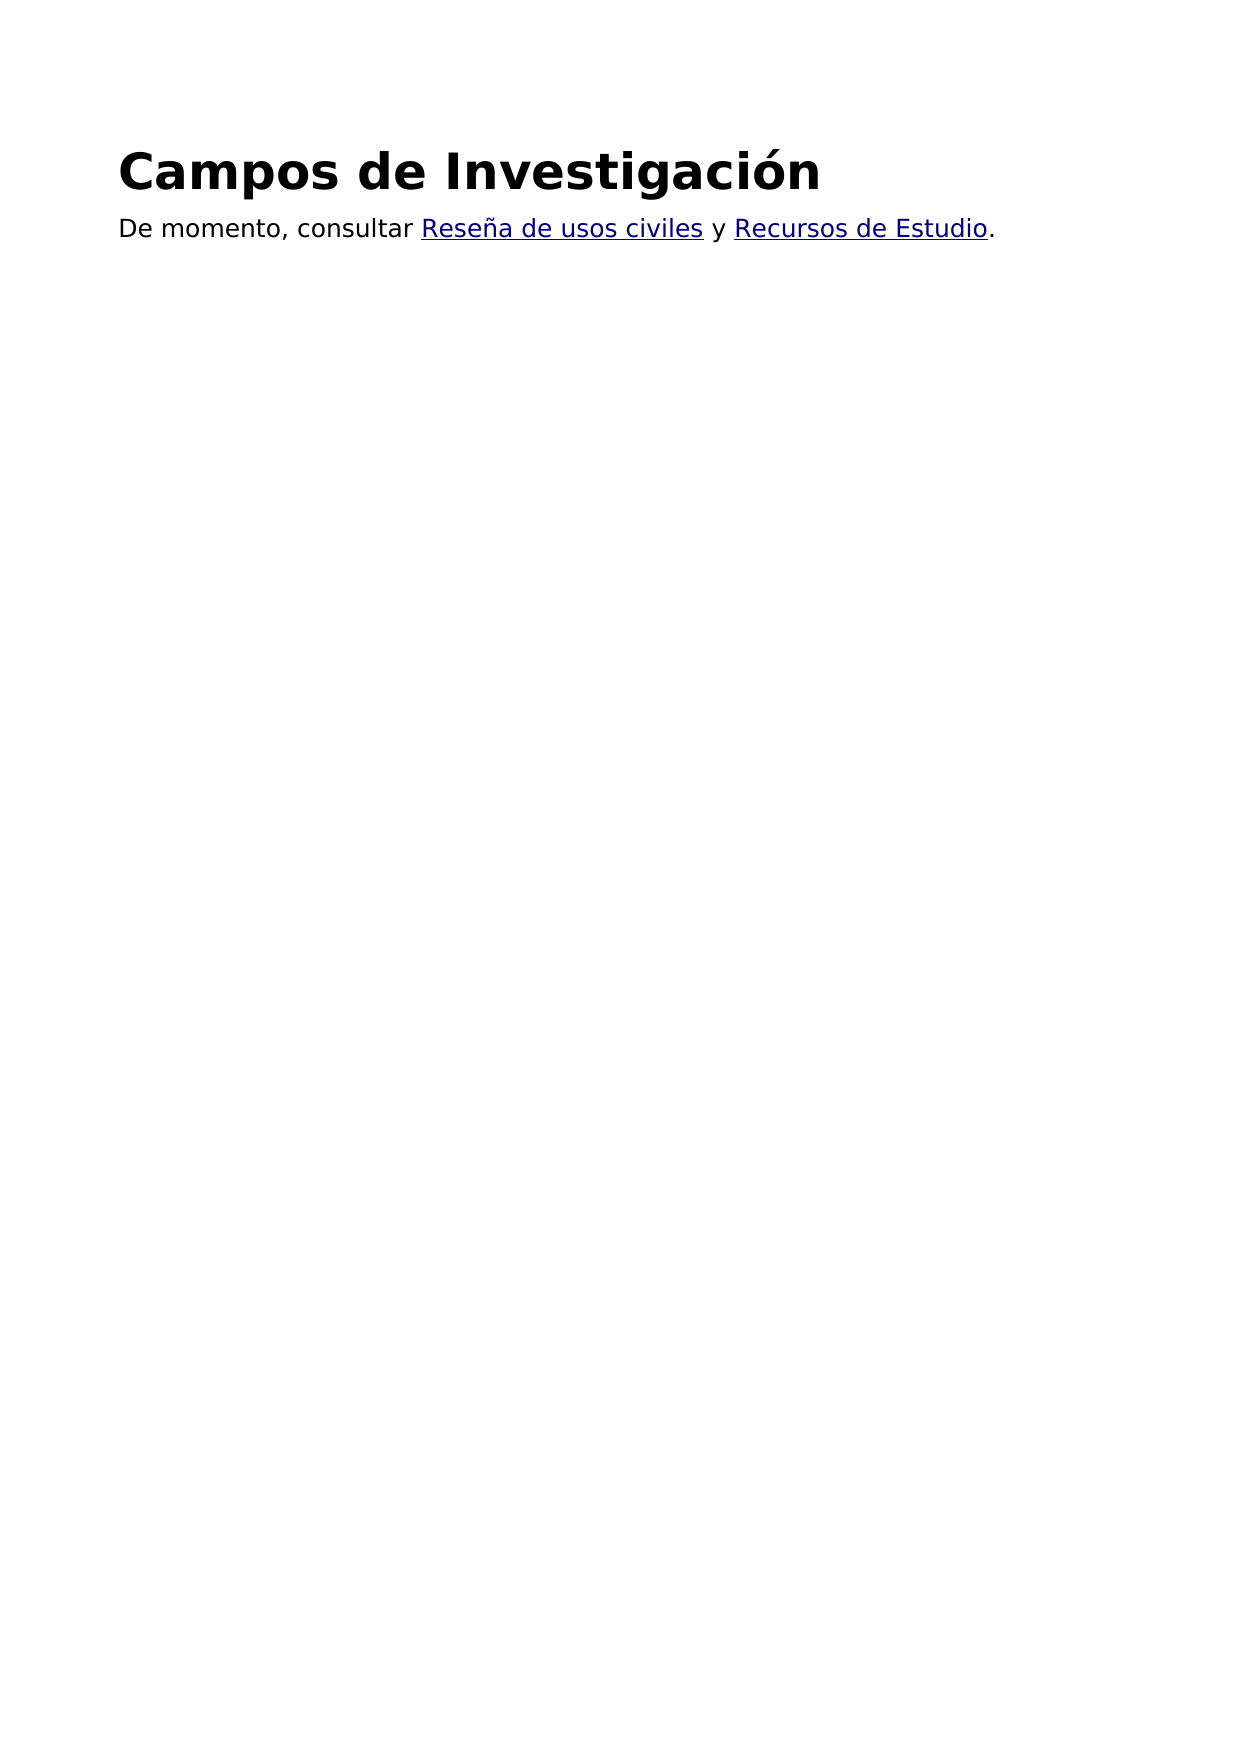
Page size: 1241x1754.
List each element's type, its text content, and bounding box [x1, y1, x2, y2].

subtitle Campos de Investigación [118, 143, 1122, 201]
text De momento, consultar Reseña de usos civiles y Recursos de Estudio. [118, 214, 1122, 243]
